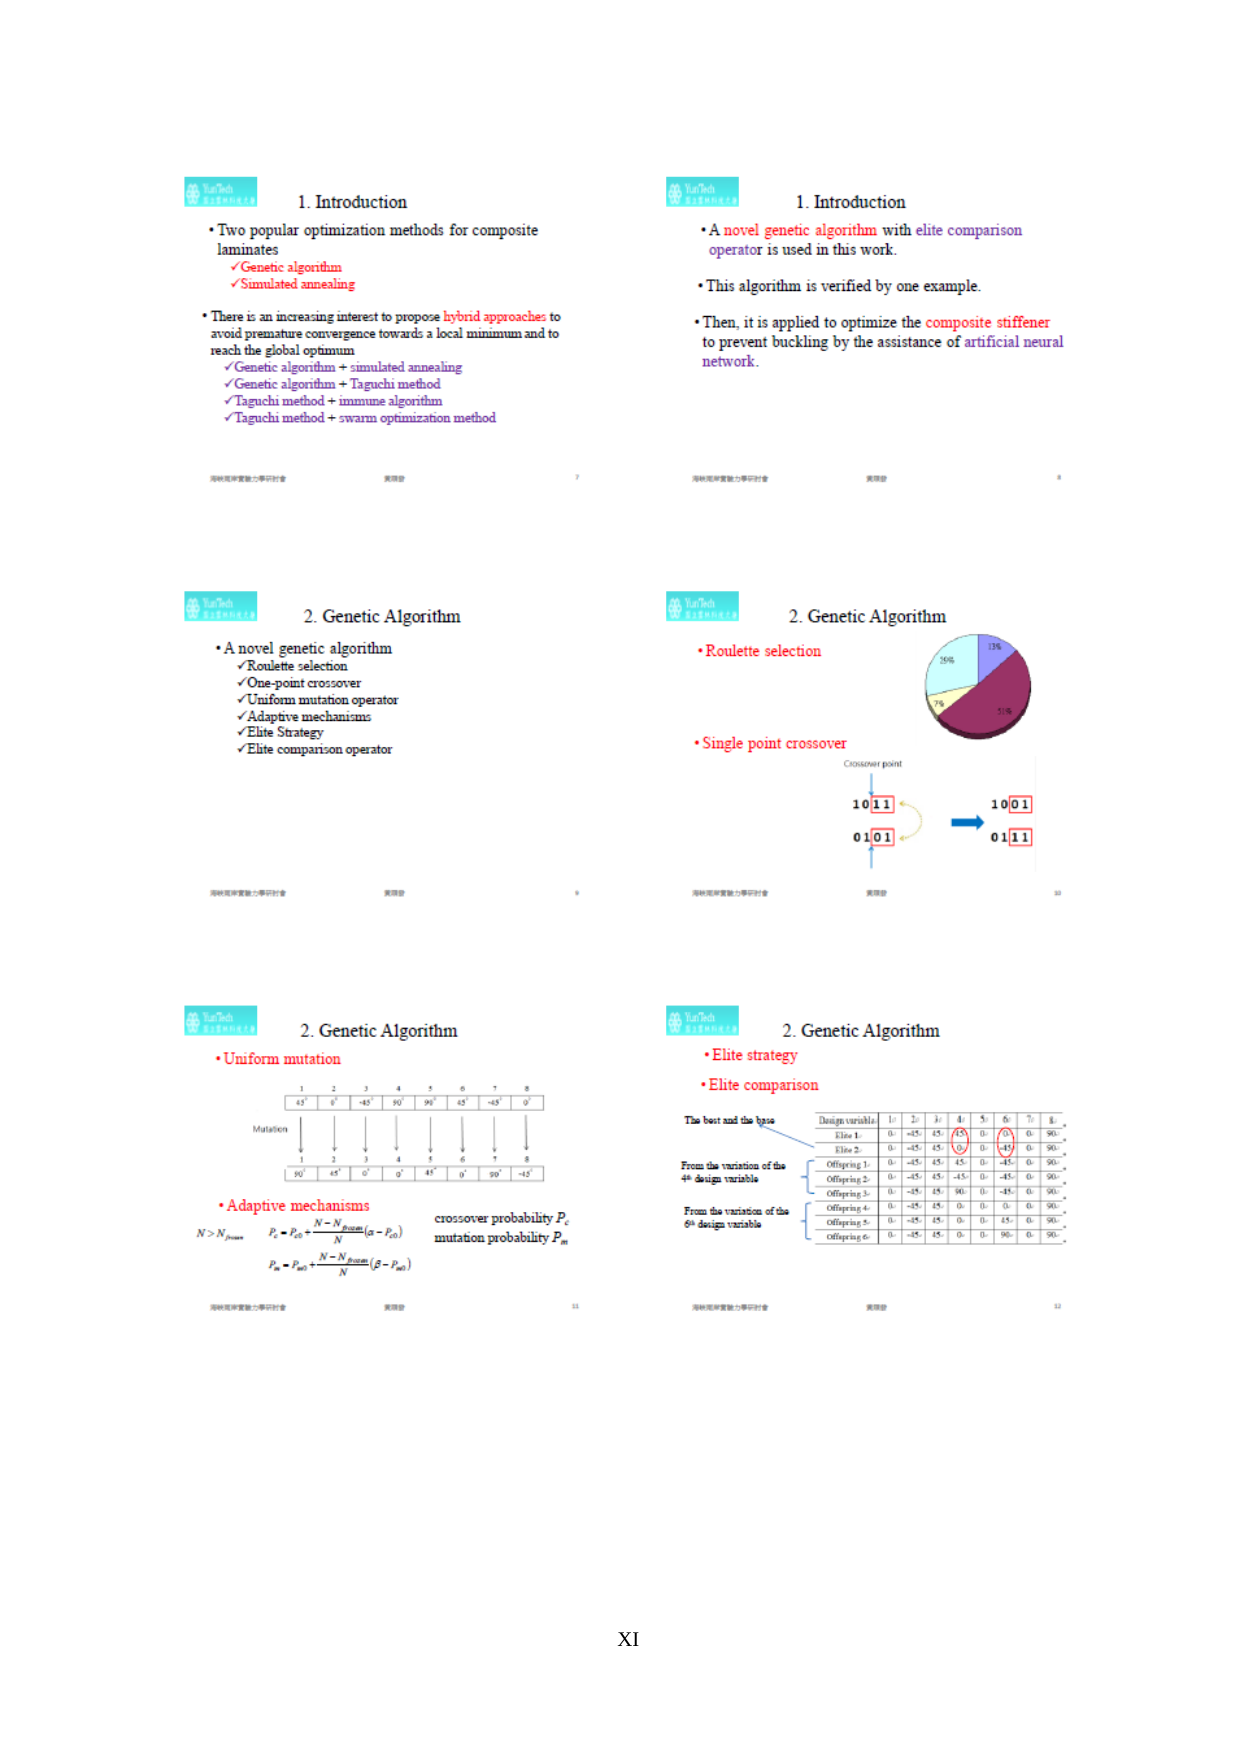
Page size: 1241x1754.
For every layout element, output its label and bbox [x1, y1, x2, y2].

picture [169, 164, 1087, 1337]
